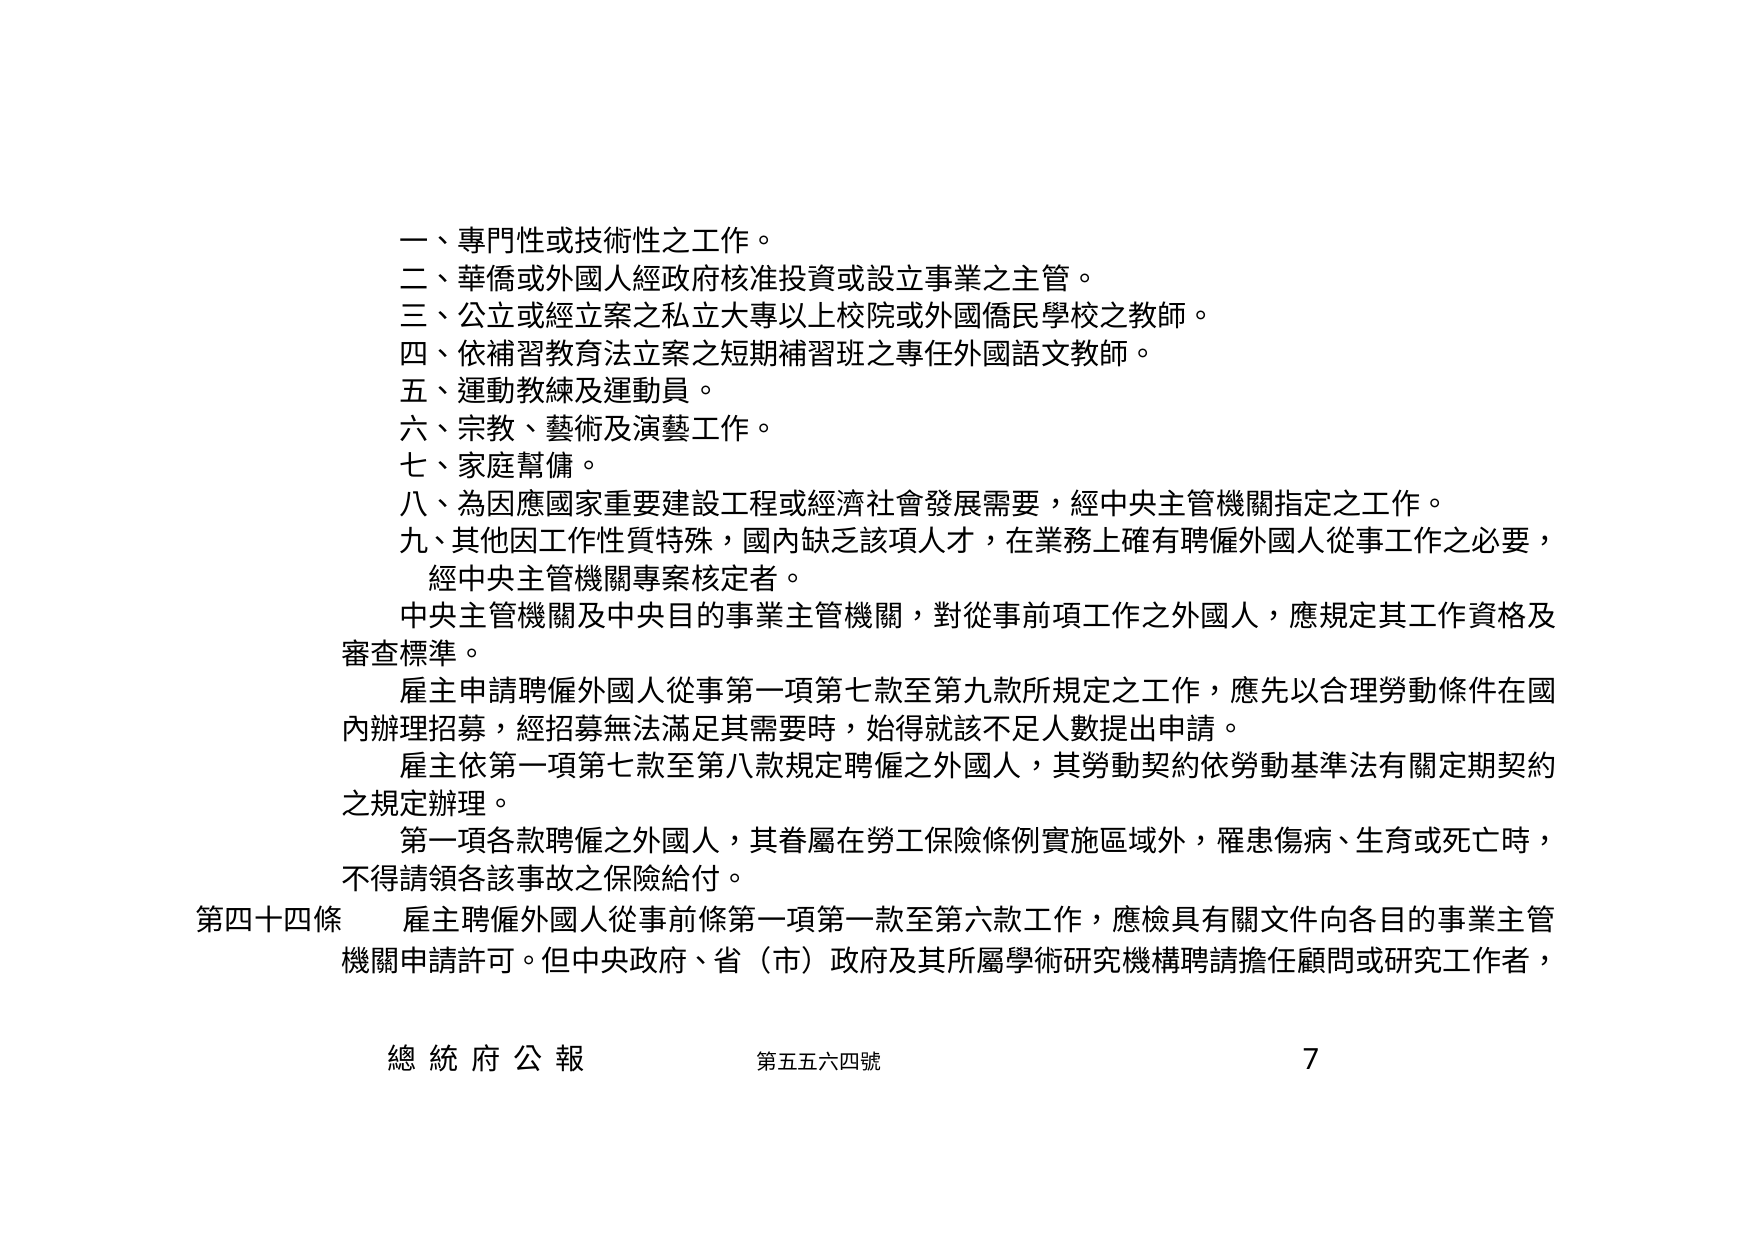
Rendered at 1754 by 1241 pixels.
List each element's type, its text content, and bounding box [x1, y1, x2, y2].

text 八、為因應國家重要建設工程或經濟社會發展需要，經中央主管機關指定之工作。 [399, 484, 1559, 522]
text 六、宗教、藝術及演藝工作。 [399, 409, 1559, 447]
text 雇主申請聘僱外國人從事第一項第七款至第九款所規定之工作，應先以合理勞動條件在國內辦理招募，經招募無法滿足其需要時，始得就該不足人數提出申請。 [341, 672, 1559, 747]
text 五、運動教練及運動員。 [399, 372, 1559, 409]
text 三、公立或經立案之私立大專以上校院或外國僑民學校之教師。 [399, 297, 1559, 334]
text 第四十四條 雇主聘僱外國人從事前條第一項第一款至第六款工作，應檢具有關文件向各目的事業主管機關申請許可。但中央政府、省（市）政府及其所屬學術研究機構聘請擔任顧問或研究工作者， [195, 897, 1559, 980]
text 雇主依第一項第七款至第八款規定聘僱之外國人，其勞動契約依勞動基準法有關定期契約之規定辦理。 [341, 747, 1559, 822]
text 一、專門性或技術性之工作。 [399, 222, 1559, 259]
text 七、家庭幫傭。 [399, 447, 1559, 484]
text 四、依補習教育法立案之短期補習班之專任外國語文教師。 [399, 334, 1559, 372]
text 九、其他因工作性質特殊，國內缺乏該項人才，在業務上確有聘僱外國人從事工作之必要，經中央主管機關專案核定者。 [399, 522, 1559, 597]
text 第一項各款聘僱之外國人，其眷屬在勞工保險條例實施區域外，罹患傷病、生育或死亡時，不得請領各該事故之保險給付。 [341, 822, 1559, 897]
text 中央主管機關及中央目的事業主管機關，對從事前項工作之外國人，應規定其工作資格及審查標準。 [341, 597, 1559, 672]
text 二、華僑或外國人經政府核准投資或設立事業之主管。 [399, 259, 1559, 297]
